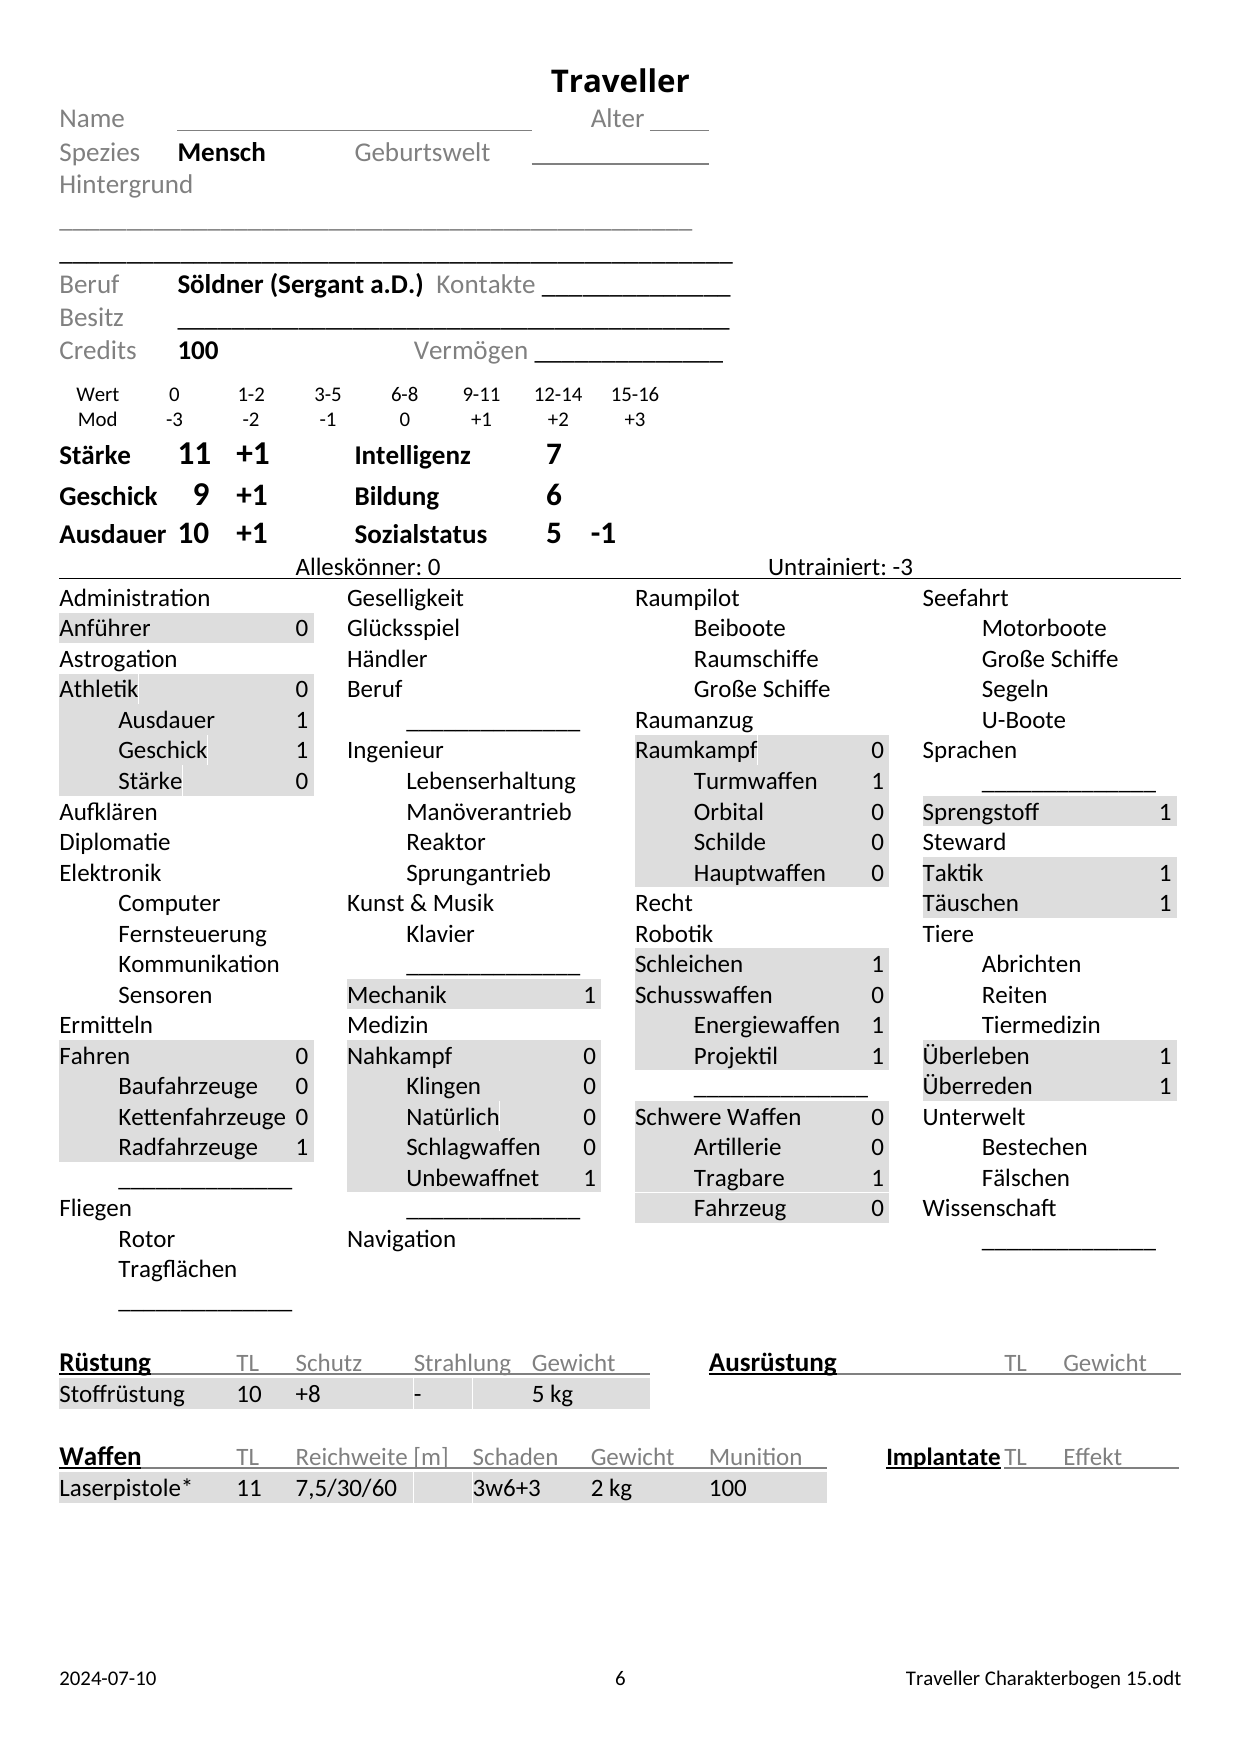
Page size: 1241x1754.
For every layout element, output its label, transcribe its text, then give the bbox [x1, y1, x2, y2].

table_cell +3 [596, 407, 673, 432]
text Nahkampf 0 [347, 1040, 605, 1070]
text Natürlich 0 [347, 1101, 605, 1131]
text Geschick 9 +1 Bildung 6 [59, 473, 1181, 513]
text Sprachen [922, 735, 1181, 765]
text Tragbare 1 [635, 1162, 893, 1192]
text Schilde 0 [635, 826, 893, 857]
text Tragflächen [59, 1253, 317, 1284]
text Raumpilot [635, 582, 893, 613]
text Sprungantrieb [347, 857, 605, 887]
text Computer [59, 887, 317, 918]
text Überreden 1 [922, 1070, 1181, 1101]
text Robotik [635, 918, 893, 948]
table_header 3-5 [289, 381, 366, 407]
text Diplomatie [59, 826, 317, 857]
text Große Schiffe [922, 643, 1181, 674]
table_header 12-14 [520, 381, 596, 407]
text Kunst & Musik [347, 887, 605, 918]
text Laserpistole* 11 7,5/30/60 3w6+3 2 kg 100 [59, 1472, 1181, 1503]
text Beiboote [635, 613, 893, 643]
text Reiten [922, 979, 1181, 1009]
table_cell Mod [59, 407, 136, 432]
text Beruf [347, 674, 605, 704]
text Tiere [922, 918, 1181, 948]
text Athletik 0 [59, 674, 317, 704]
text Ausdauer 10 +1 Sozialstatus 5 -1 [59, 513, 1181, 552]
text __________________________________________________ [59, 234, 1181, 267]
text Raumkampf 0 [635, 735, 893, 765]
text Schwere Waffen 0 [635, 1101, 893, 1131]
text Artillerie 0 [635, 1131, 893, 1162]
text Kettenfahrzeuge 0 [59, 1101, 317, 1131]
text ______________ [922, 1223, 1181, 1253]
text Geschick 1 [59, 735, 317, 765]
text Energiewaffen 1 [635, 1009, 893, 1040]
table_header Wert [59, 381, 136, 407]
text Beruf Söldner (Sergant a.D.) Kontakte ______________ Besitz _________________________________________ [59, 267, 1181, 333]
text Wissenschaft [922, 1192, 1181, 1223]
text Steward [922, 826, 1181, 857]
text Unbewaffnet 1 [347, 1162, 605, 1192]
text Radfahrzeuge 1 [59, 1131, 317, 1162]
text Credits 100 Vermögen ______________ [59, 333, 1181, 381]
table_header 6-8 [366, 381, 443, 407]
text Schusswaffen 0 [635, 979, 893, 1009]
table_cell +2 [520, 407, 596, 432]
text Baufahrzeuge 0 [59, 1070, 317, 1101]
text Stoffrüstung 10 +8 - 5 kg [59, 1378, 1181, 1409]
text Orbital 0 [635, 796, 893, 826]
text Geselligkeit [347, 582, 605, 613]
text Reaktor [347, 826, 605, 857]
text Klavier [347, 918, 605, 948]
text Bestechen [922, 1131, 1181, 1162]
text Anführer 0 [59, 613, 317, 643]
table_header 9-11 [443, 381, 520, 407]
text Rüstung TL Schutz Strahlung Gewicht Ausrüstung TL Gewicht [59, 1345, 1181, 1378]
text U-Boote [922, 704, 1181, 735]
text Unterwelt [922, 1101, 1181, 1131]
text _______________________________________________ [59, 201, 1181, 234]
text Seefahrt [922, 582, 1181, 613]
text Manöverantrieb [347, 796, 605, 826]
text Rotor [59, 1223, 317, 1253]
text ______________ [347, 704, 605, 735]
text ______________ [347, 948, 605, 979]
text Motorboote [922, 613, 1181, 643]
table_cell -1 [289, 407, 366, 432]
table_cell -3 [136, 407, 213, 432]
text Raumanzug [635, 704, 893, 735]
table_header 15-16 [596, 381, 673, 407]
text ______________ [59, 1162, 317, 1192]
text ______________ [922, 765, 1181, 796]
text Projektil 1 [635, 1040, 893, 1070]
text Spezies Mensch Geburtswelt [59, 135, 1181, 168]
text Kommunikation [59, 948, 317, 979]
text Hintergrund [59, 168, 1181, 201]
text Ingenieur [347, 735, 605, 765]
text Hauptwaffen 0 [635, 857, 893, 887]
text Ermitteln [59, 1009, 317, 1040]
text Fahrzeug 0 [635, 1192, 893, 1223]
text Traveller [59, 59, 1181, 102]
text Recht [635, 887, 893, 918]
text ______________ [635, 1070, 893, 1101]
text Fernsteuerung [59, 918, 317, 948]
text Navigation [347, 1223, 605, 1253]
text Mechanik 1 [347, 979, 605, 1009]
text Schleichen 1 [635, 948, 893, 979]
text Medizin [347, 1009, 605, 1040]
text Raumschiffe [635, 643, 893, 674]
text Alleskönner: 0 Untrainiert: -3 [59, 552, 1181, 578]
text Große Schiffe [635, 674, 893, 704]
text Schlagwaffen 0 [347, 1131, 605, 1162]
table_cell -2 [213, 407, 289, 432]
text Überleben 1 [922, 1040, 1181, 1070]
text Elektronik [59, 857, 317, 887]
text Astrogation [59, 643, 317, 674]
table_header 0 [136, 381, 213, 407]
table_header 1-2 [213, 381, 289, 407]
text Waffen TL Reichweite [m] Schaden Gewicht Munition Implantate TL Effekt [59, 1439, 1181, 1472]
text Turmwaffen 1 [635, 765, 893, 796]
text Stärke 11 +1 Intelligenz 7 [59, 432, 1181, 473]
text Stärke 0 [59, 765, 317, 796]
text Ausdauer 1 [59, 704, 317, 735]
text Klingen 0 [347, 1070, 605, 1101]
text Sensoren [59, 979, 317, 1009]
table_cell +1 [443, 407, 520, 432]
text Abrichten [922, 948, 1181, 979]
text Segeln [922, 674, 1181, 704]
text Fälschen [922, 1162, 1181, 1192]
text Tiermedizin [922, 1009, 1181, 1040]
text Aufklären [59, 796, 317, 826]
text Taktik 1 [922, 857, 1181, 887]
text Fahren 0 [59, 1040, 317, 1070]
text Glücksspiel [347, 613, 605, 643]
text Name Alter [59, 102, 1181, 135]
text Sprengstoff 1 [922, 796, 1181, 826]
text Fliegen [59, 1192, 317, 1223]
text Täuschen 1 [922, 887, 1181, 918]
text Lebenserhaltung [347, 765, 605, 796]
text Administration [59, 582, 317, 613]
text ______________ [59, 1284, 317, 1314]
text Händler [347, 643, 605, 674]
table_cell 0 [366, 407, 443, 432]
text ______________ [347, 1192, 605, 1223]
